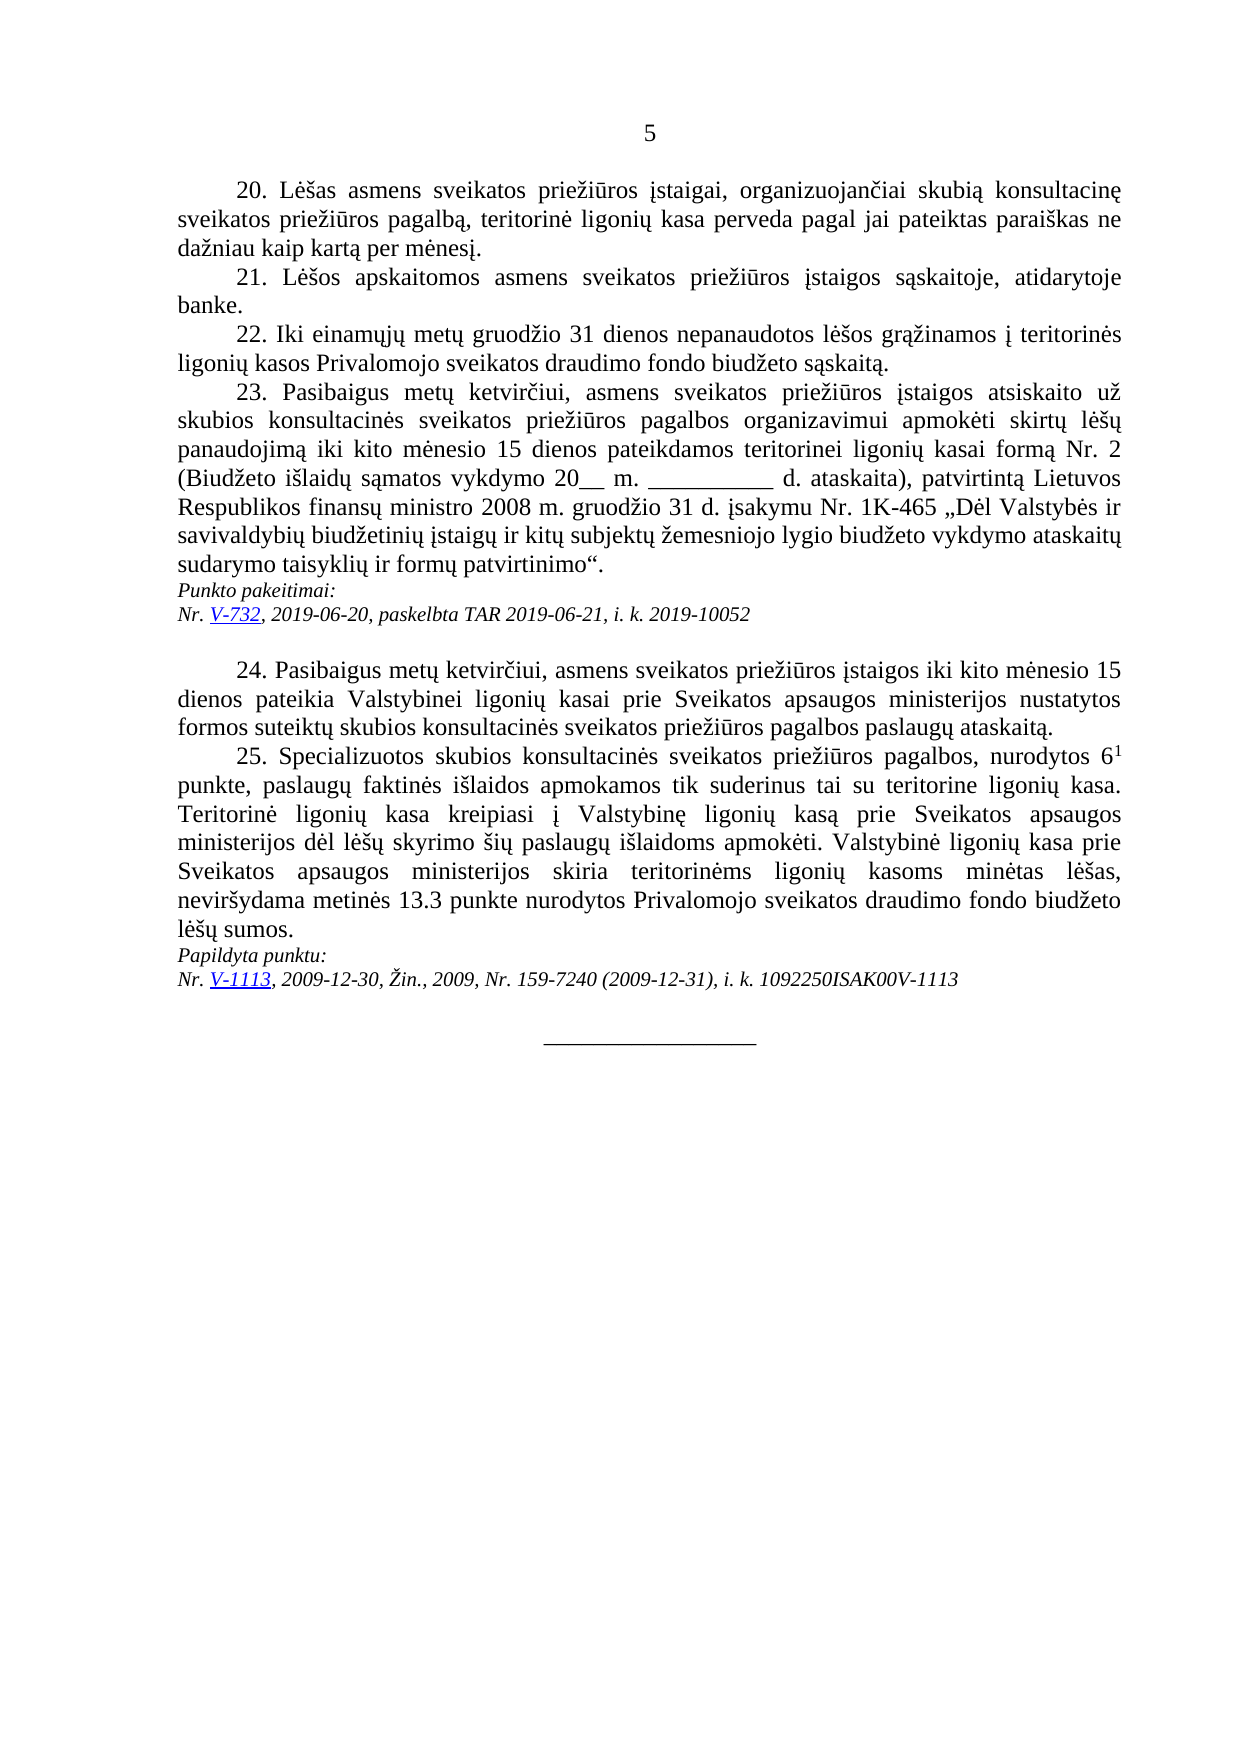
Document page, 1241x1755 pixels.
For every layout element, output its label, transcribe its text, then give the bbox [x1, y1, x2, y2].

text 20. Lėšas asmens sveikatos priežiūros įstaigai, organizuojančiai skubią konsultacinę sveikatos priežiūros pagalbą, teritorinė ligonių kasa perveda pagal jai pateiktas paraiškas ne dažniau kaip kartą per mėnesį. [177, 176, 1122, 262]
text _________________ [177, 1019, 1122, 1048]
text 21. Lėšos apskaitomos asmens sveikatos priežiūros įstaigos sąskaitoje, atidarytoje banke. [177, 262, 1122, 319]
text 22. Iki einamųjų metų gruodžio 31 dienos nepanaudotos lėšos grąžinamos į teritorinės ligonių kasos Privalomojo sveikatos draudimo fondo biudžeto sąskaitą. [177, 319, 1122, 377]
text Nr. V-1113, 2009-12-30, Žin., 2009, Nr. 159-7240 (2009-12-31), i. k. 1092250ISAK00V-1113 [177, 967, 1122, 991]
text 23. Pasibaigus metų ketvirčiui, asmens sveikatos priežiūros įstaigos atsiskaito už skubios konsultacinės sveikatos priežiūros pagalbos organizavimui apmokėti skirtų lėšų panaudojimą iki kito mėnesio 15 dienos pateikdamos teritorinei ligonių kasai formą Nr. 2 (Biudžeto išlaidų sąmatos vykdymo 20__ m. __________ d. ataskaita), patvirtintą Lietuvos Respublikos finansų ministro 2008 m. gruodžio 31 d. įsakymu Nr. 1K-465 „Dėl Valstybės ir savivaldybių biudžetinių įstaigų ir kitų subjektų žemesniojo lygio biudžeto vykdymo ataskaitų sudarymo taisyklių ir formų patvirtinimo“. [177, 377, 1122, 578]
text Nr. V-732, 2019-06-20, paskelbta TAR 2019-06-21, i. k. 2019-10052 [177, 602, 1122, 626]
text 24. Pasibaigus metų ketvirčiui, asmens sveikatos priežiūros įstaigos iki kito mėnesio 15 dienos pateikia Valstybinei ligonių kasai prie Sveikatos apsaugos ministerijos nustatytos formos suteiktų skubios konsultacinės sveikatos priežiūros pagalbos paslaugų ataskaitą. [177, 655, 1122, 741]
text 25. Specializuotos skubios konsultacinės sveikatos priežiūros pagalbos, nurodytos 61 punkte, paslaugų faktinės išlaidos apmokamos tik suderinus tai su teritorine ligonių kasa. Teritorinė ligonių kasa kreipiasi į Valstybinę ligonių kasą prie Sveikatos apsaugos ministerijos dėl lėšų skyrimo šių paslaugų išlaidoms apmokėti. Valstybinė ligonių kasa prie Sveikatos apsaugos ministerijos skiria teritorinėms ligonių kasoms minėtas lėšas, neviršydama metinės 13.3 punkte nurodytos Privalomojo sveikatos draudimo fondo biudžeto lėšų sumos. [177, 741, 1122, 942]
text Punkto pakeitimai: [177, 578, 1122, 602]
text Papildyta punktu: [177, 942, 1122, 967]
